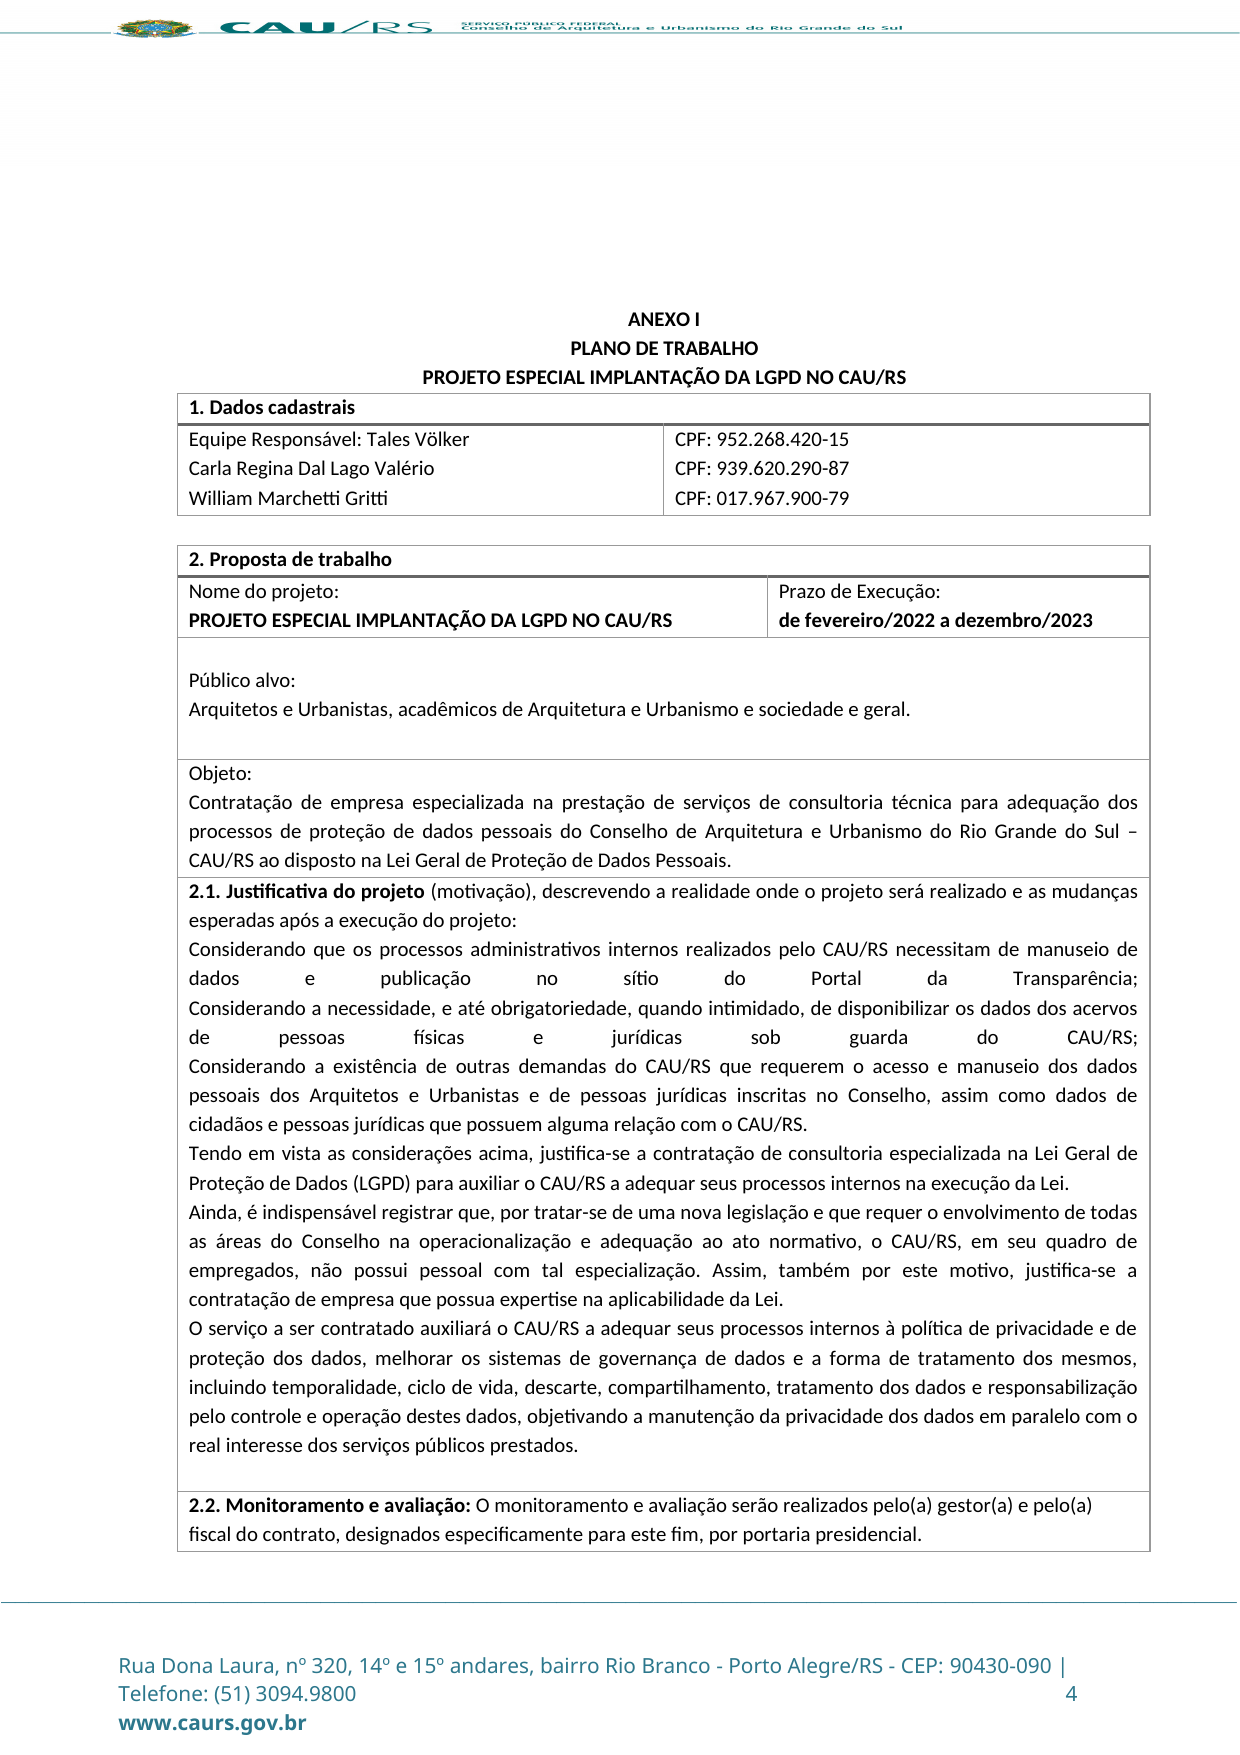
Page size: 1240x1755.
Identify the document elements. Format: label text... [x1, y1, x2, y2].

table_cell CPF: 952.268.420-15 CPF: 939.620.290-87 CPF: 017.967.900-79 [664, 426, 1149, 514]
text PLANO DE TRABALHO [177, 335, 1152, 360]
table_cell 2.1. Justificativa do projeto (motivação), descrevendo a realidade onde o projeto será realizado e as mudanças esperadas após a execução do projeto: Considerando que os processos administrativos internos realizados pelo CAU/RS necessitam de manuseio de dados e publicação no sítio do Portal da Transparência; Considerando a necessidade, e até obrigatoriedade, quando intimidado, de disponibilizar os dados dos acervos de pessoas físicas e jurídicas sob guarda do CAU/RS; Considerando a existência de outras demandas do CAU/RS que requerem o acesso e manuseio dos dados pessoais dos Arquitetos e Urbanistas e de pessoas jurídicas inscritas no Conselho, assim como dados de cidadãos e pessoas jurídicas que possuem alguma relação com o CAU/RS. Tendo em vista as considerações acima, justifica-se a contratação de consultoria especializada na Lei Geral de Proteção de Dados (LGPD) para auxiliar o CAU/RS a adequar seus processos internos na execução da Lei. Ainda, é indispensável registrar que, por tratar-se de uma nova legislação e que requer o envolvimento de todas as áreas do Conselho na operacionalização e adequação ao ato normativo, o CAU/RS, em seu quadro de empregados, não possui pessoal com tal especialização. Assim, também por este motivo, justifica-se a contratação de empresa que possua expertise na aplicabilidade da Lei. O serviço a ser contratado auxiliará o CAU/RS a adequar seus processos internos à política de privacidade e de proteção dos dados, melhorar os sistemas de governança de dados e a forma de tratamento dos mesmos, incluindo temporalidade, ciclo de vida, descarte, compartilhamento, tratamento dos dados e responsabilização pelo controle e operação destes dados, objetivando a manutenção da privacidade dos dados em paralelo com o real interesse dos serviços públicos prestados. [178, 878, 1149, 1491]
table_header 1. Dados cadastrais [178, 394, 1149, 423]
table_cell Objeto: Contratação de empresa especializada na prestação de serviços de consultoria técnica para adequação dos processos de proteção de dados pessoais do Conselho de Arquitetura e Urbanismo do Rio Grande do Sul – CAU/RS ao disposto na Lei Geral de Proteção de Dados Pessoais. [178, 760, 1149, 877]
table_cell Nome do projeto: PROJETO ESPECIAL IMPLANTAÇÃO DA LGPD NO CAU/RS [178, 578, 767, 637]
text PROJETO ESPECIAL IMPLANTAÇÃO DA LGPD NO CAU/RS [177, 364, 1152, 389]
table_cell 2.2. Monitoramento e avaliação: O monitoramento e avaliação serão realizados pelo(a) gestor(a) e pelo(a) fiscal do contrato, designados especificamente para este fim, por portaria presidencial. [178, 1492, 1149, 1551]
table_cell Prazo de Execução: de fevereiro/2022 a dezembro/2023 [768, 578, 1149, 637]
table_header 2. Proposta de trabalho [178, 546, 1149, 575]
text ANEXO I [177, 306, 1151, 331]
table_cell Público alvo: Arquitetos e Urbanistas, acadêmicos de Arquitetura e Urbanismo e sociedade e geral. [178, 638, 1149, 759]
table_cell Equipe Responsável: Tales Völker Carla Regina Dal Lago Valério William Marchetti Gritti [178, 426, 663, 514]
